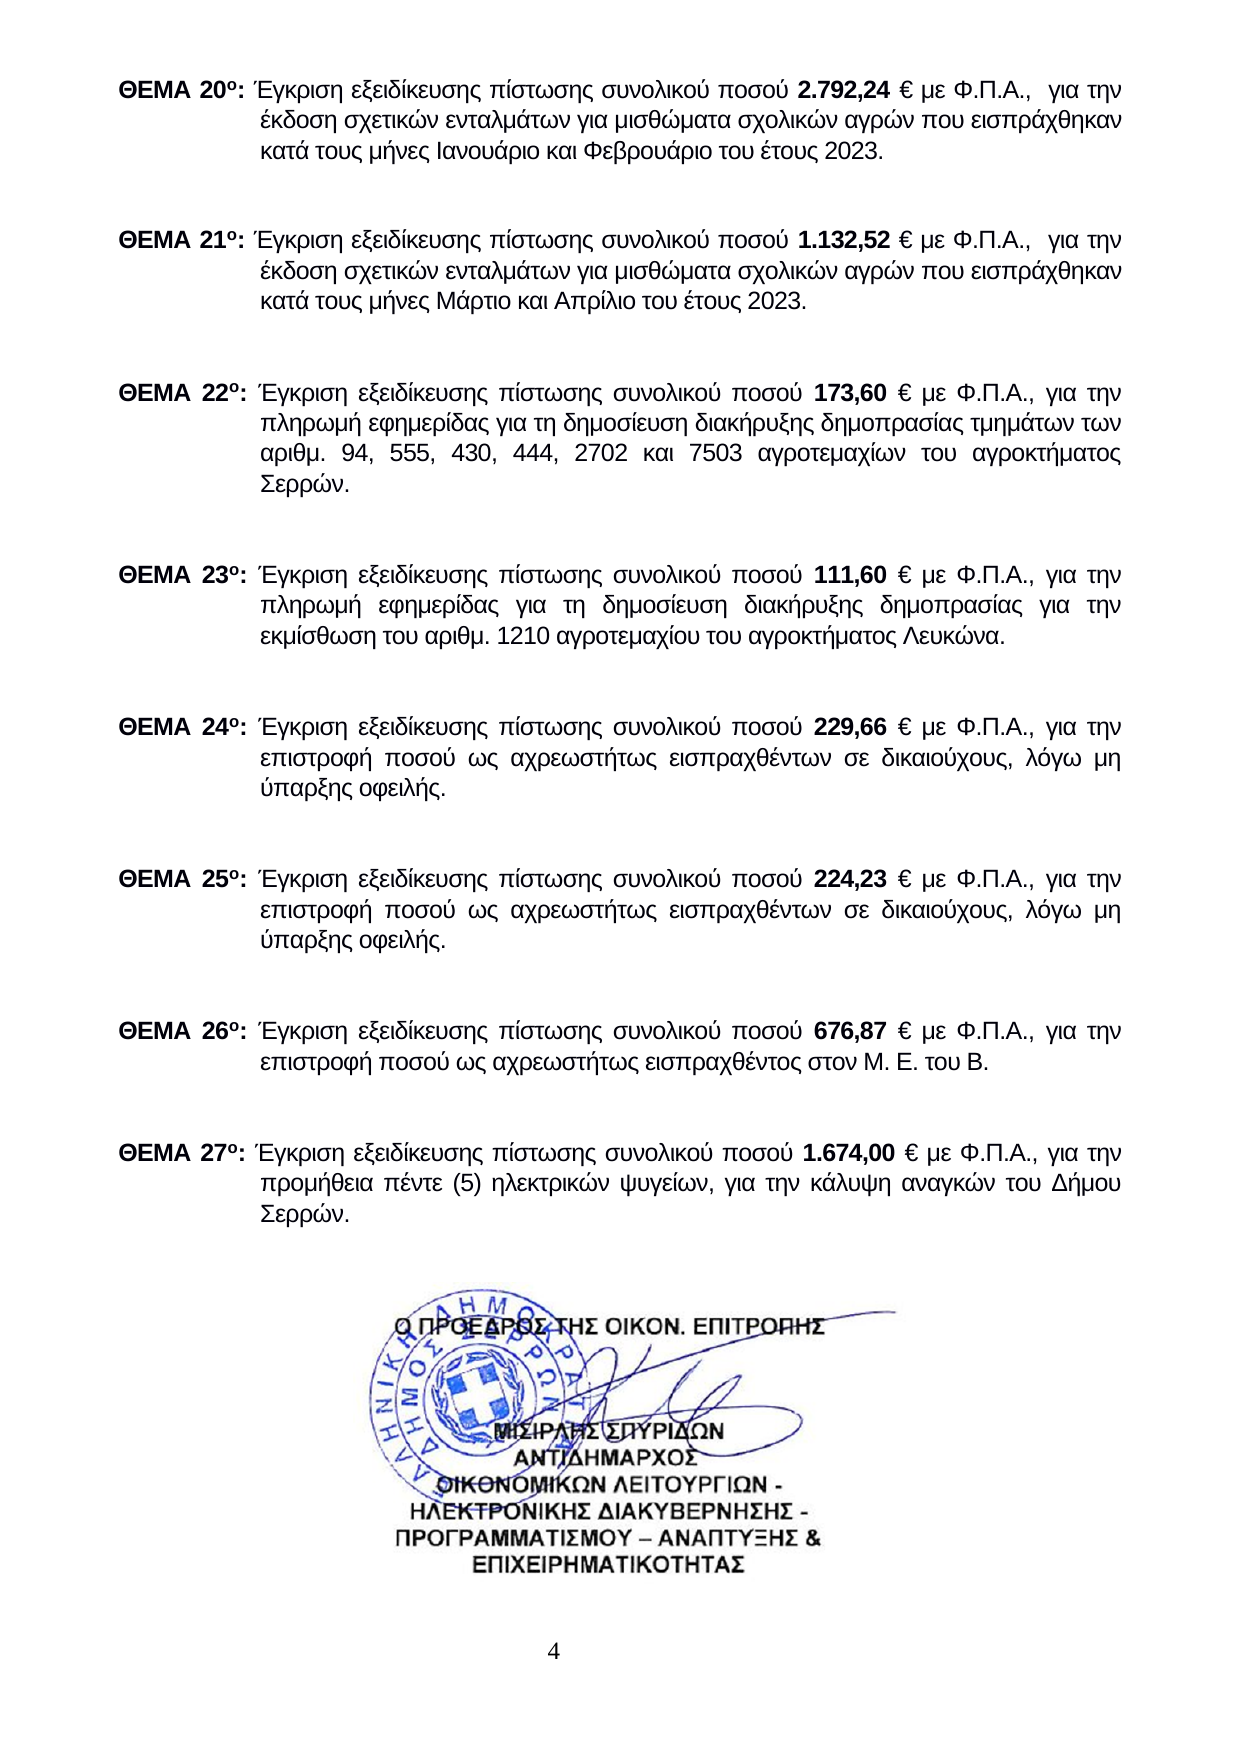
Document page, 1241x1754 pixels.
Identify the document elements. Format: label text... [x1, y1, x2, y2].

text ΘΕΜΑ 24ο: Έγκριση εξειδίκευσης πίστωσης συνολικού ποσού 229,66 € με Φ.Π.Α., για την επιστροφή ποσού ως αχρεωστήτως εισπραχθέντων σε δικαιούχους, λόγω μη ύπαρξης οφειλής. [118, 712, 1122, 802]
text ΘΕΜΑ 20ο: Έγκριση εξειδίκευσης πίστωσης συνολικού ποσού 2.792,24 € με Φ.Π.Α., για την έκδοση σχετικών ενταλμάτων για μισθώματα σχολικών αγρών που εισπράχθηκαν κατά τους μήνες Ιανουάριο και Φεβρουάριο του έτους 2023. [118, 75, 1122, 164]
text ΘΕΜΑ 25ο: Έγκριση εξειδίκευσης πίστωσης συνολικού ποσού 224,23 € με Φ.Π.Α., για την επιστροφή ποσού ως αχρεωστήτως εισπραχθέντων σε δικαιούχους, λόγω μη ύπαρξης οφειλής. [118, 864, 1122, 954]
text ΘΕΜΑ 21ο: Έγκριση εξειδίκευσης πίστωσης συνολικού ποσού 1.132,52 € με Φ.Π.Α., για την έκδοση σχετικών ενταλμάτων για μισθώματα σχολικών αγρών που εισπράχθηκαν κατά τους μήνες Μάρτιο και Απρίλιο του έτους 2023. [118, 225, 1122, 315]
text ΘΕΜΑ 26ο: Έγκριση εξειδίκευσης πίστωσης συνολικού ποσού 676,87 € με Φ.Π.Α., για την επιστροφή ποσού ως αχρεωστήτως εισπραχθέντος στον Μ. Ε. του Β. [118, 1016, 1122, 1075]
text ΘΕΜΑ 23ο: Έγκριση εξειδίκευσης πίστωσης συνολικού ποσού 111,60 € με Φ.Π.Α., για την πληρωμή εφημερίδας για τη δημοσίευση διακήρυξης δημοπρασίας για την εκμίσθωση του αριθμ. 1210 αγροτεμαχίου του αγροκτήματος Λευκώνα. [118, 560, 1122, 649]
text ΘΕΜΑ 22ο: Έγκριση εξειδίκευσης πίστωσης συνολικού ποσού 173,60 € με Φ.Π.Α., για την πληρωμή εφημερίδας για τη δημοσίευση διακήρυξης δημοπρασίας τμημάτων των αριθμ. 94, 555, 430, 444, 2702 και 7503 αγροτεμαχίων του αγροκτήματος Σερρών. [118, 377, 1122, 497]
text ΘΕΜΑ 27ο: Έγκριση εξειδίκευσης πίστωσης συνολικού ποσού 1.674,00 € με Φ.Π.Α., για την προμήθεια πέντε (5) ηλεκτρικών ψυγείων, για την κάλυψη αναγκών του Δήμου Σερρών. [118, 1138, 1122, 1227]
